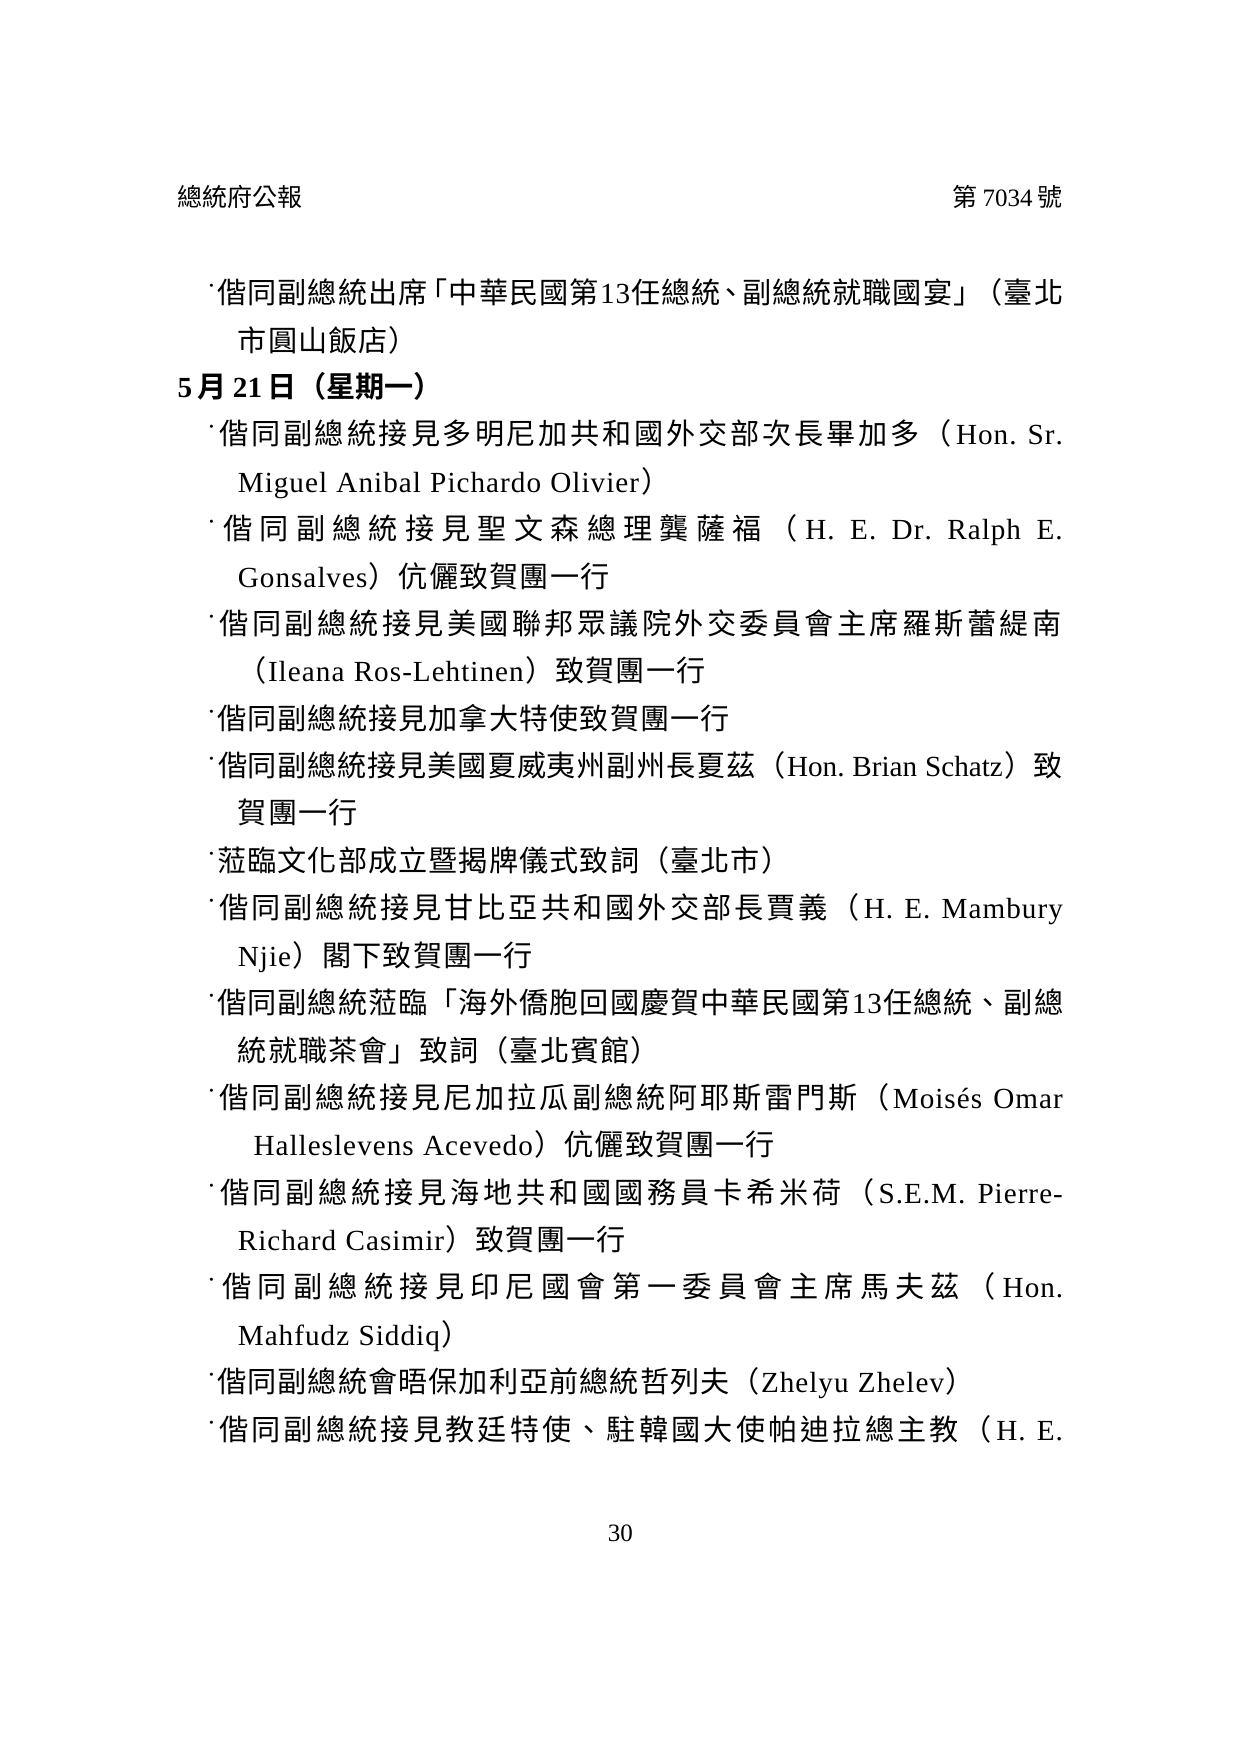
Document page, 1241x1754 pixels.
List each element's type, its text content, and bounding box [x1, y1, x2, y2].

text ˙偕同副總統接見教廷特使、駐韓國大使帕迪拉總主教（H. E. [206, 1402, 1063, 1449]
text ˙偕同副總統出席「中華民國第13任總統、副總統就職國宴」（臺北市圓山飯店） [206, 266, 1063, 361]
text ˙偕同副總統接見聖文森總理龔薩福（H. E. Dr. Ralph E. Gonsalves）伉儷致賀團一行 [206, 502, 1063, 596]
text ˙蒞臨文化部成立暨揭牌儀式致詞（臺北市） [206, 833, 1063, 881]
text ˙偕同副總統接見海地共和國國務員卡希米荷（S.E.M. Pierre-Richard Casimir）致賀團一行 [206, 1165, 1063, 1260]
text 5月21日（星期一） [177, 361, 1063, 407]
text ˙偕同副總統接見加拿大特使致賀團一行 [206, 691, 1063, 739]
text ˙偕同副總統接見甘比亞共和國外交部長賈義（H. E. Mambury Njie）閣下致賀團一行 [206, 881, 1063, 976]
text ˙偕同副總統接見美國夏威夷州副州長夏茲（Hon. Brian Schatz）致賀團一行 [206, 739, 1063, 833]
text ˙偕同副總統接見印尼國會第一委員會主席馬夫茲（Hon. Mahfudz Siddiq） [206, 1260, 1063, 1355]
text ˙偕同副總統蒞臨「海外僑胞回國慶賀中華民國第13任總統、副總統就職茶會」致詞（臺北賓館） [206, 976, 1063, 1070]
text ˙偕同副總統接見多明尼加共和國外交部次長畢加多（Hon. Sr. Miguel Anibal Pichardo Olivier） [206, 407, 1063, 502]
text ˙偕同副總統接見美國聯邦眾議院外交委員會主席羅斯蕾緹南（Ileana Ros-Lehtinen）致賀團一行 [206, 596, 1063, 691]
text ˙偕同副總統會晤保加利亞前總統哲列夫（Zhelyu Zhelev） [206, 1355, 1063, 1402]
text ˙偕同副總統接見尼加拉瓜副總統阿耶斯雷門斯（Moisés Omar Halleslevens Acevedo）伉儷致賀團一行 [206, 1070, 1063, 1165]
